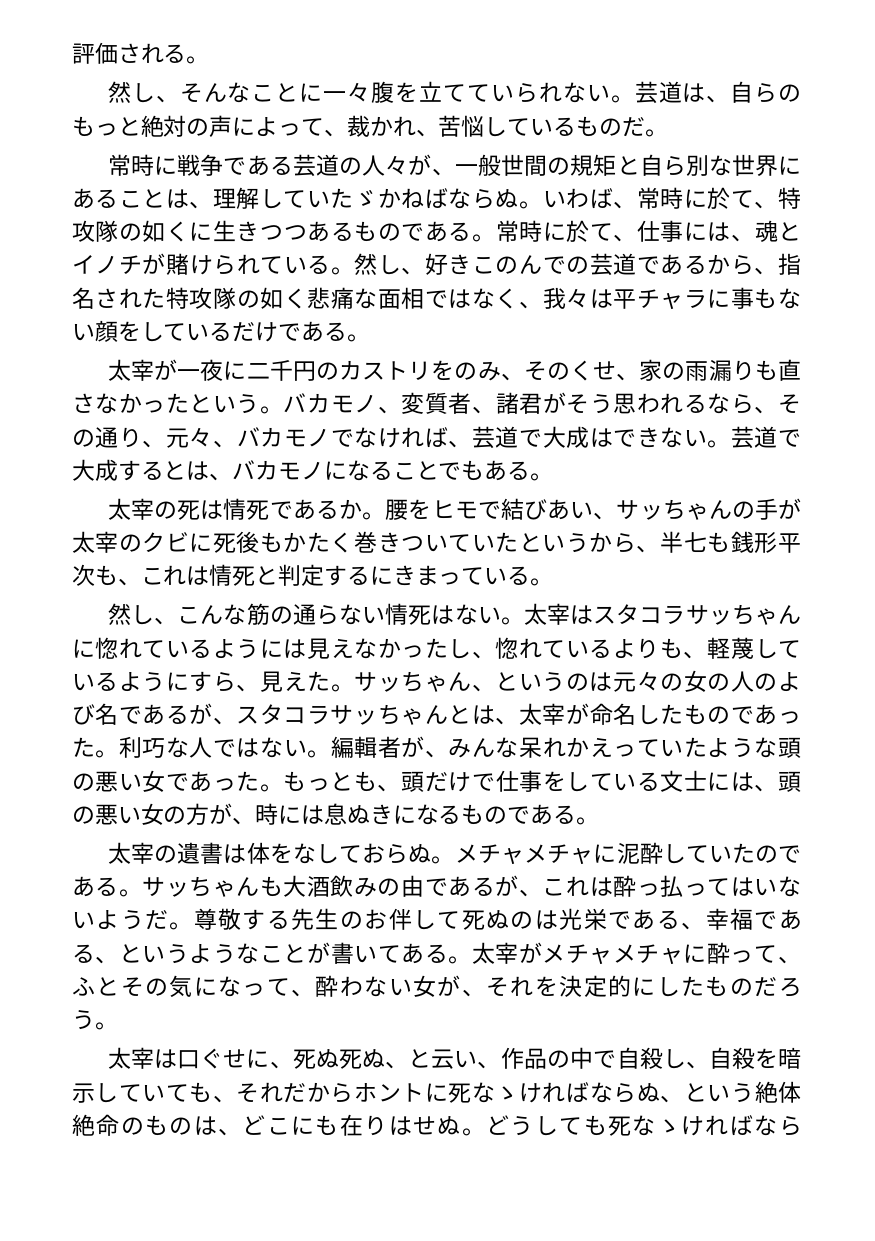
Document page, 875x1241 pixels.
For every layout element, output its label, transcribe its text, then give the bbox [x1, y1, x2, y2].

text 然し、そんなことに一々腹を立てていられない。芸道は、自らのもっと絶対の声によって、裁かれ、苦悩しているものだ。 [72, 75, 802, 142]
text 太宰が一夜に二千円のカストリをのみ、そのくせ、家の雨漏りも直さなかったという。バカモノ、変質者、諸君がそう思われるなら、その通り、元々、バカモノでなければ、芸道で大成はできない。芸道で大成するとは、バカモノになることでもある。 [72, 353, 802, 486]
text 太宰は口ぐせに、死ぬ死ぬ、と云い、作品の中で自殺し、自殺を暗示していても、それだからホントに死なゝければならぬ、という絶体絶命のものは、どこにも在りはせぬ。どうしても死なゝければなら [72, 1041, 802, 1141]
text 太宰の死は情死であるか。腰をヒモで結びあい、サッちゃんの手が太宰のクビに死後もかたく巻きついていたというから、半七も銭形平次も、これは情死と判定するにきまっている。 [72, 492, 802, 591]
text 太宰の遺書は体をなしておらぬ。メチャメチャに泥酔していたのである。サッちゃんも大酒飲みの由であるが、これは酔っ払ってはいないようだ。尊敬する先生のお伴して死ぬのは光栄である、幸福である、というようなことが書いてある。太宰がメチャメチャに酔って、ふとその気になって、酔わない女が、それを決定的にしたものだろう。 [72, 836, 802, 1035]
text 常時に戦争である芸道の人々が、一般世間の規矩と自ら別な世界にあることは、理解していたゞかねばならぬ。いわば、常時に於て、特攻隊の如くに生きつつあるものである。常時に於て、仕事には、魂とイノチが賭けられている。然し、好きこのんでの芸道であるから、指名された特攻隊の如く悲痛な面相ではなく、我々は平チャラに事もない顔をしているだけである。 [72, 148, 802, 347]
text 評価される。 [72, 36, 802, 69]
text 然し、こんな筋の通らない情死はない。太宰はスタコラサッちゃんに惚れているようには見えなかったし、惚れているよりも、軽蔑しているようにすら、見えた。サッちゃん、というのは元々の女の人のよび名であるが、スタコラサッちゃんとは、太宰が命名したものであった。利巧な人ではない。編輯者が、みんな呆れかえっていたような頭の悪い女であった。もっとも、頭だけで仕事をしている文士には、頭の悪い女の方が、時には息ぬきになるものである。 [72, 597, 802, 830]
